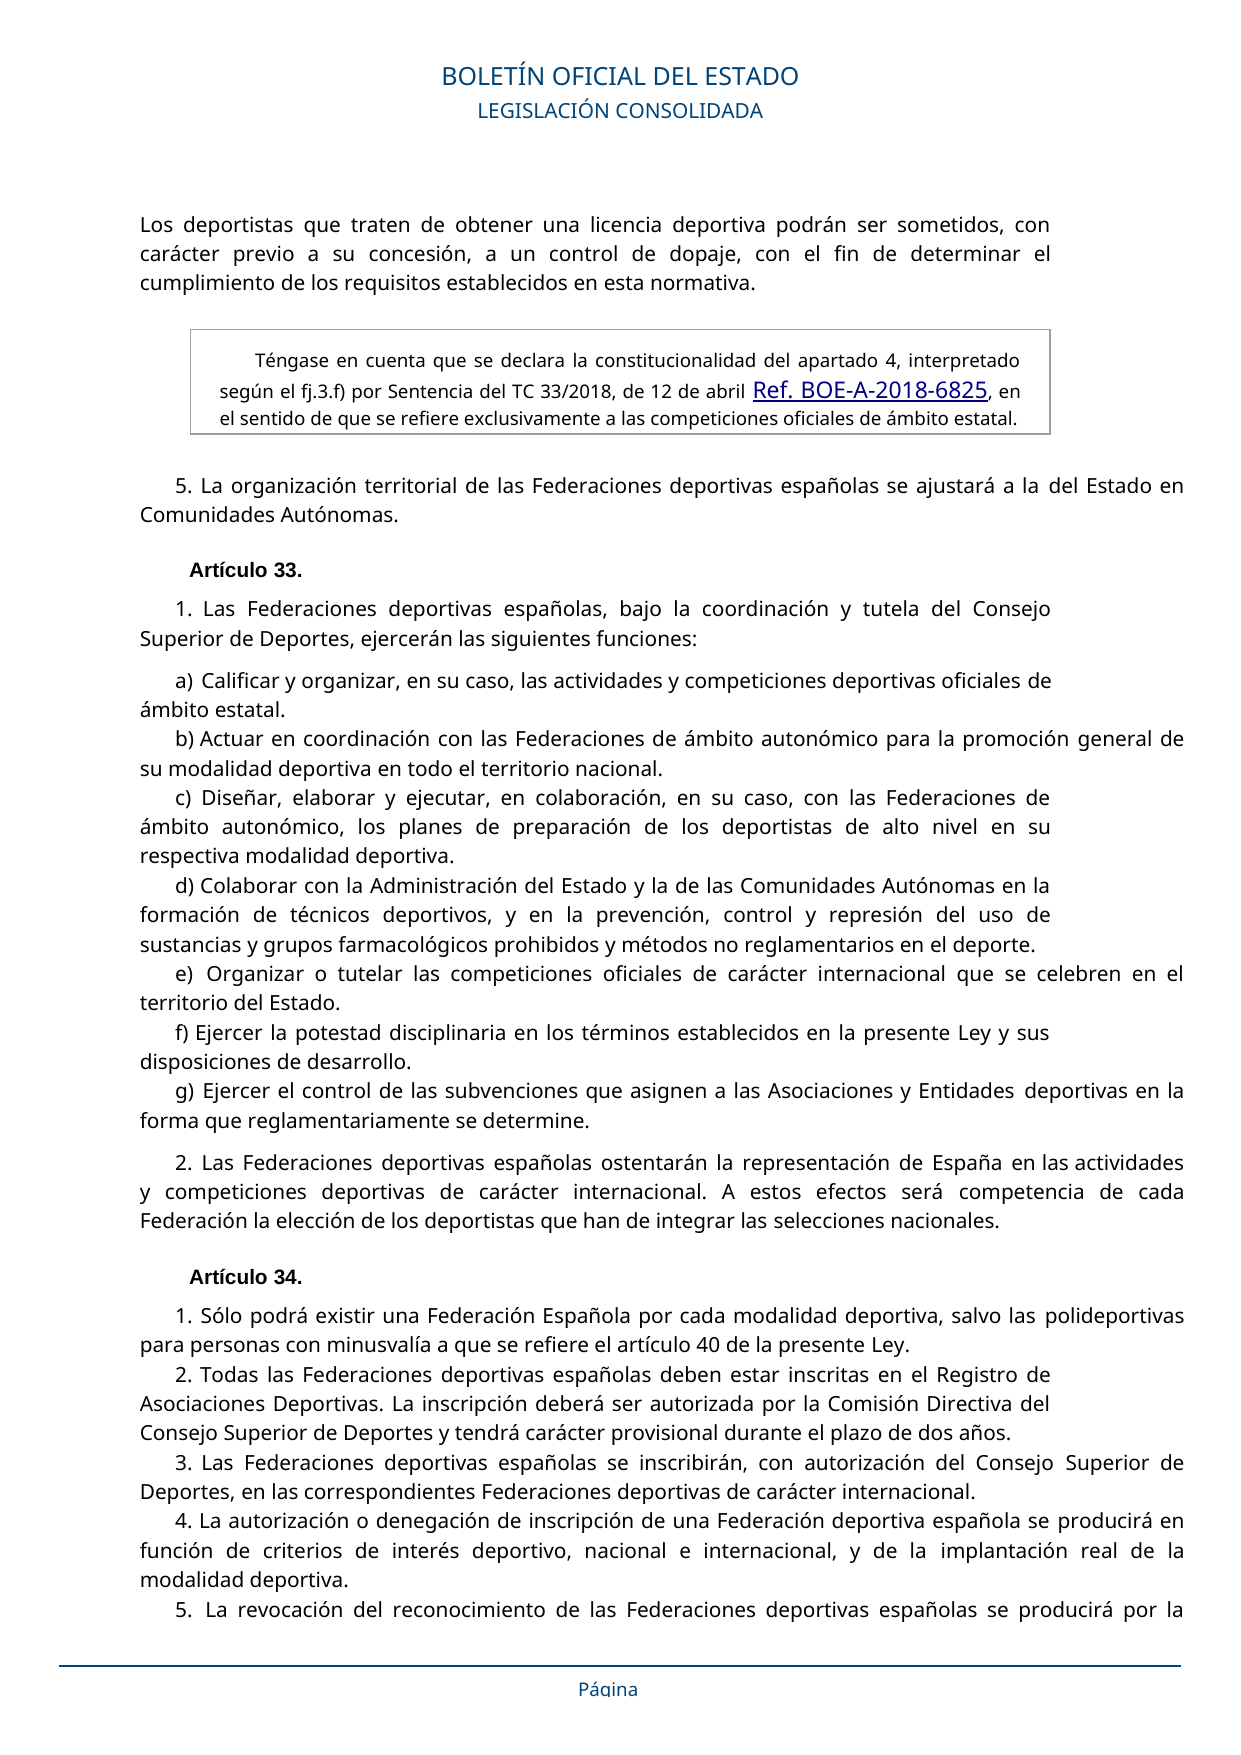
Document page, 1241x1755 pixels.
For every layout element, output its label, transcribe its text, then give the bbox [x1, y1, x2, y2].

list Sólo podrá existir una Federación Española por cada modalidad deportiva, salvo las polideportivas para personas con minusvalía a que se refiere el artículo 40 de la presente Ley. [139, 1301, 1184, 1359]
list Las Federaciones deportivas españolas ostentarán la representación de España en las actividades y competiciones deportivas de carácter internacional. A estos efectos será competencia de cada Federación la elección de los deportistas que han de integrar las selecciones nacionales. [139, 1148, 1184, 1235]
list Todas las Federaciones deportivas españolas deben estar inscritas en el Registro de Asociaciones Deportivas. La inscripción deberá ser autorizada por la Comisión Directiva del Consejo Superior de Deportes y tendrá carácter provisional durante el plazo de dos años. [139, 1360, 1052, 1447]
list La organización territorial de las Federaciones deportivas españolas se ajustará a la del Estado en Comunidades Autónomas. [139, 471, 1184, 528]
text Téngase en cuenta que se declara la constitucionalidad del apartado 4, interpretado según el fj.3.f) por Sentencia del TC 33/2018, de 12 de abril Ref. BOE-A-2018-6825, en el sentido de que se refiere exclusivamente a las competiciones oficiales de ámbito estatal. [219, 347, 1021, 431]
list Ejercer la potestad disciplinaria en los términos establecidos en la presente Ley y sus disposiciones de desarrollo. [139, 1018, 1052, 1076]
list Las Federaciones deportivas españolas, bajo la coordinación y tutela del Consejo Superior de Deportes, ejercerán las siguientes funciones: [139, 594, 1052, 652]
subtitle Artículo 34. [189, 1265, 1184, 1289]
list Diseñar, elaborar y ejecutar, en colaboración, en su caso, con las Federaciones de ámbito autonómico, los planes de preparación de los deportistas de alto nivel en su respectiva modalidad deportiva. [139, 783, 1052, 870]
text Los deportistas que traten de obtener una licencia deportiva podrán ser sometidos, con carácter previo a su concesión, a un control de dopaje, con el fin de determinar el cumplimiento de los requisitos establecidos en esta normativa. [139, 210, 1052, 297]
list La revocación del reconocimiento de las Federaciones deportivas españolas se producirá por la [139, 1595, 1184, 1623]
list Ejercer el control de las subvenciones que asignen a las Asociaciones y Entidades deportivas en la forma que reglamentariamente se determine. [139, 1077, 1184, 1134]
list Las Federaciones deportivas españolas se inscribirán, con autorización del Consejo Superior de Deportes, en las correspondientes Federaciones deportivas de carácter internacional. [139, 1448, 1184, 1506]
list Colaborar con la Administración del Estado y la de las Comunidades Autónomas en la formación de técnicos deportivos, y en la prevención, control y represión del uso de sustancias y grupos farmacológicos prohibidos y métodos no reglamentarios en el deporte. [139, 871, 1052, 958]
list La autorización o denegación de inscripción de una Federación deportiva española se producirá en función de criterios de interés deportivo, nacional e internacional, y de la implantación real de la modalidad deportiva. [139, 1507, 1184, 1594]
list Calificar y organizar, en su caso, las actividades y competiciones deportivas oficiales de ámbito estatal. [139, 666, 1052, 723]
list Organizar o tutelar las competiciones oficiales de carácter internacional que se celebren en el territorio del Estado. [139, 959, 1184, 1017]
list Actuar en coordinación con las Federaciones de ámbito autonómico para la promoción general de su modalidad deportiva en todo el territorio nacional. [139, 724, 1184, 782]
subtitle Artículo 33. [189, 558, 1184, 582]
